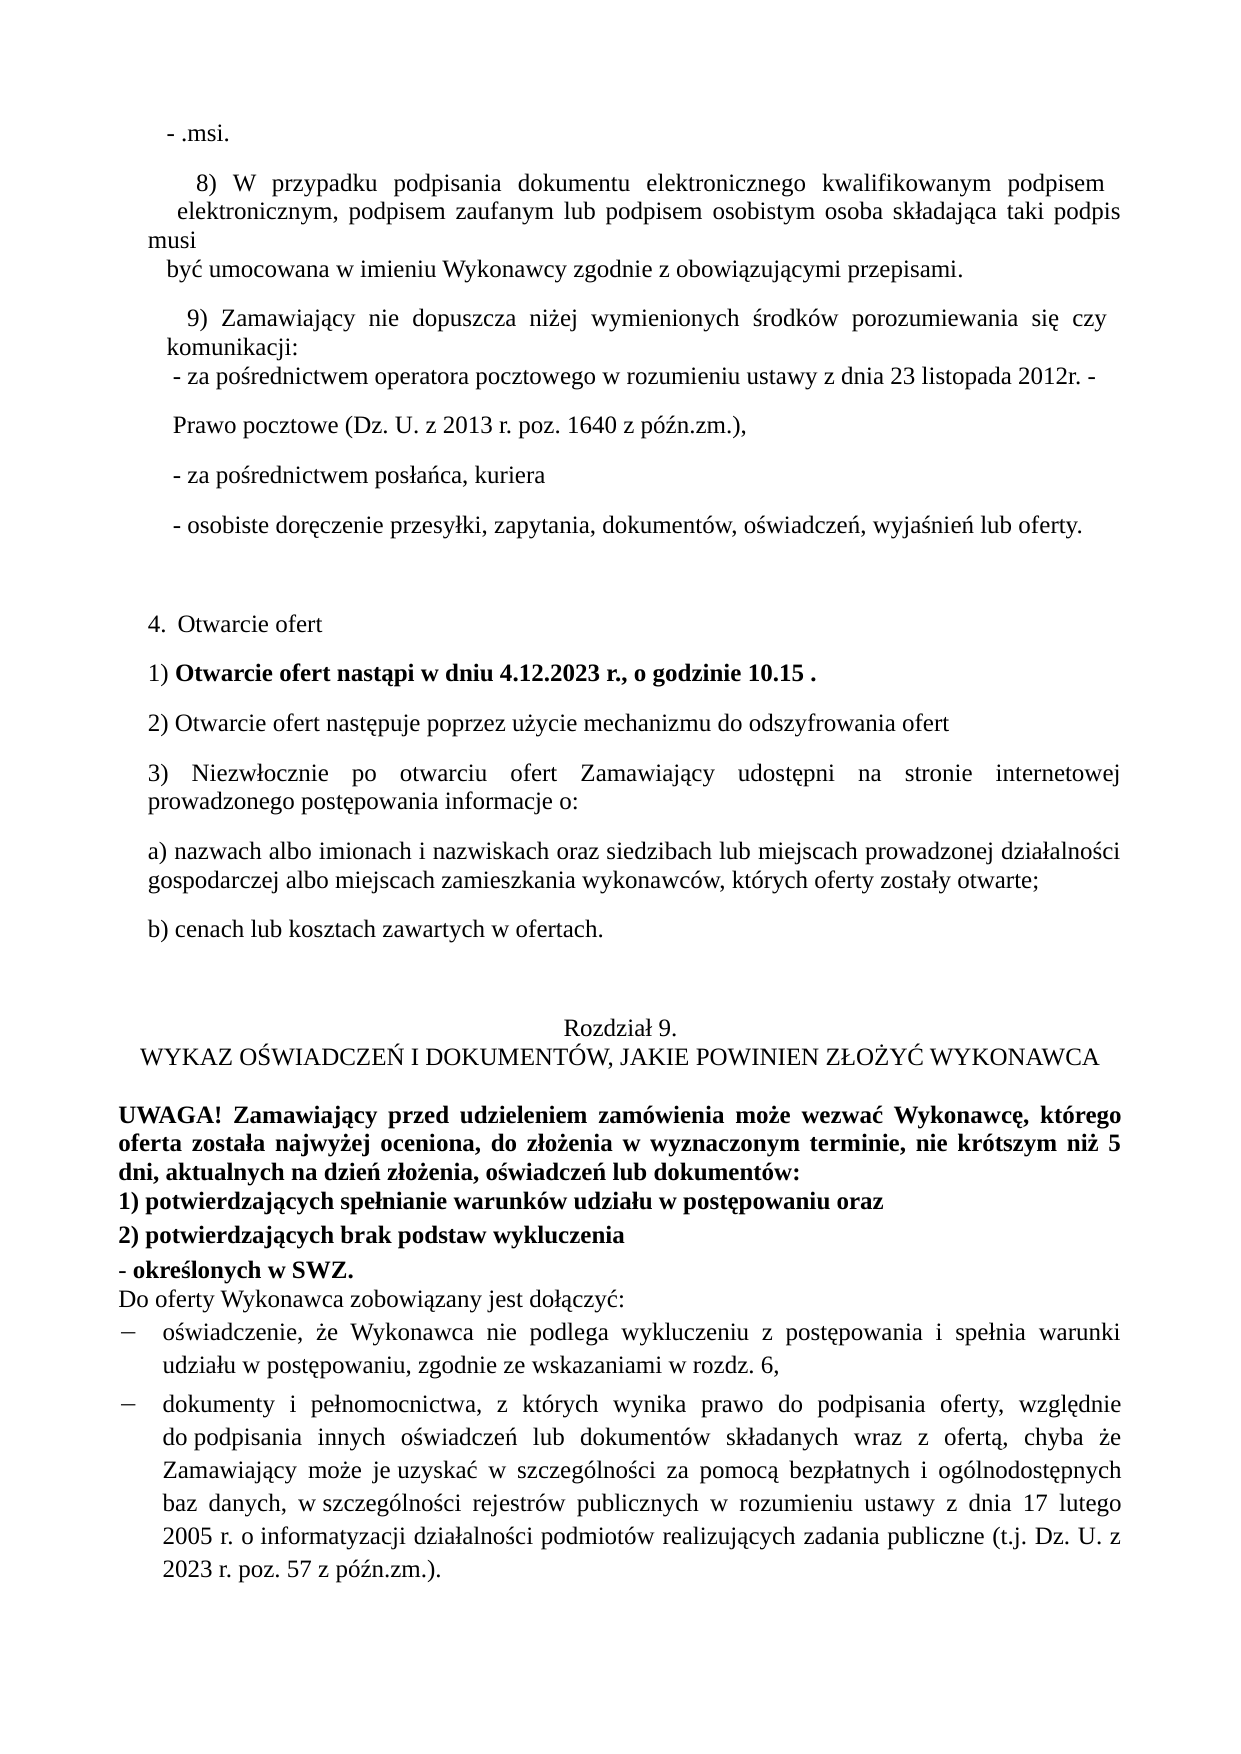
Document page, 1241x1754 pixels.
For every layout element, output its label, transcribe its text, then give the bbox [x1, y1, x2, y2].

text Rozdział 9. [118, 1013, 1122, 1042]
list - .msi. [148, 118, 1122, 147]
text UWAGA! Zamawiający przed udzieleniem zamówienia może wezwać Wykonawcę, którego oferta została najwyżej oceniona, do złożenia w wyznaczonym terminie, nie krótszym niż 5 dni, aktualnych na dzień złożenia, oświadczeń lub dokumentów: [118, 1100, 1122, 1186]
list - za pośrednictwem operatora pocztowego w rozumieniu ustawy z dnia 23 listopada 2012r. - [148, 361, 1122, 390]
list 3) Niezwłocznie po otwarciu ofert Zamawiający udostępni na stronie internetowej prowadzonego postępowania informacje o: [148, 758, 1122, 815]
list 4. Otwarcie ofert [148, 609, 1122, 638]
list 9) Zamawiający nie dopuszcza niżej wymienionych środków porozumiewania się czy komunikacji: [148, 303, 1122, 361]
text 2) potwierdzających brak podstaw wykluczenia [118, 1221, 1122, 1249]
list dokumenty i pełnomocnictwa, z których wynika prawo do podpisania oferty, względnie do podpisania innych oświadczeń lub dokumentów składanych wraz z ofertą, chyba że Zamawiający może je uzyskać w szczególności za pomocą bezpłatnych i ogólnodostępnych baz danych, w szczególności rejestrów publicznych w rozumieniu ustawy z dnia 17 lutego 2005 r. o informatyzacji działalności podmiotów realizujących zadania publiczne (t.j. Dz. U. z 2023 r. poz. 57 z późn.zm.). [118, 1389, 1122, 1583]
list 1) Otwarcie ofert nastąpi w dniu 4.12.2023 r., o godzinie 10.15 . [148, 658, 1122, 687]
text 1) potwierdzających spełnianie warunków udziału w postępowaniu oraz [118, 1186, 1122, 1215]
list oświadczenie, że Wykonawca nie podlega wykluczeniu z postępowania i spełnia warunki udziału w postępowaniu, zgodnie ze wskazaniami w rozdz. 6, [118, 1317, 1122, 1379]
list - osobiste doręczenie przesyłki, zapytania, dokumentów, oświadczeń, wyjaśnień lub oferty. [148, 510, 1122, 538]
text - określonych w SWZ. [118, 1255, 1122, 1284]
text Do oferty Wykonawca zobowiązany jest dołączyć: [118, 1284, 1122, 1313]
list Prawo pocztowe (Dz. U. z 2013 r. poz. 1640 z późn.zm.), [148, 411, 1122, 439]
list 8) W przypadku podpisania dokumentu elektronicznego kwalifikowanym podpisem elektronicznym, podpisem zaufanym lub podpisem osobistym osoba składająca taki podpis musi być umocowana w imieniu Wykonawcy zgodnie z obowiązującymi przepisami. [148, 168, 1122, 283]
list - za pośrednictwem posłańca, kuriera [148, 460, 1122, 489]
list 2) Otwarcie ofert następuje poprzez użycie mechanizmu do odszyfrowania ofert [148, 708, 1122, 737]
list a) nazwach albo imionach i nazwiskach oraz siedzibach lub miejscach prowadzonej działalności gospodarczej albo miejscach zamieszkania wykonawców, których oferty zostały otwarte; [148, 836, 1122, 893]
list b) cenach lub kosztach zawartych w ofertach. [148, 914, 1122, 943]
text WYKAZ OŚWIADCZEŃ I DOKUMENTÓW, JAKIE POWINIEN ZŁOŻYĆ WYKONAWCA [118, 1042, 1122, 1071]
